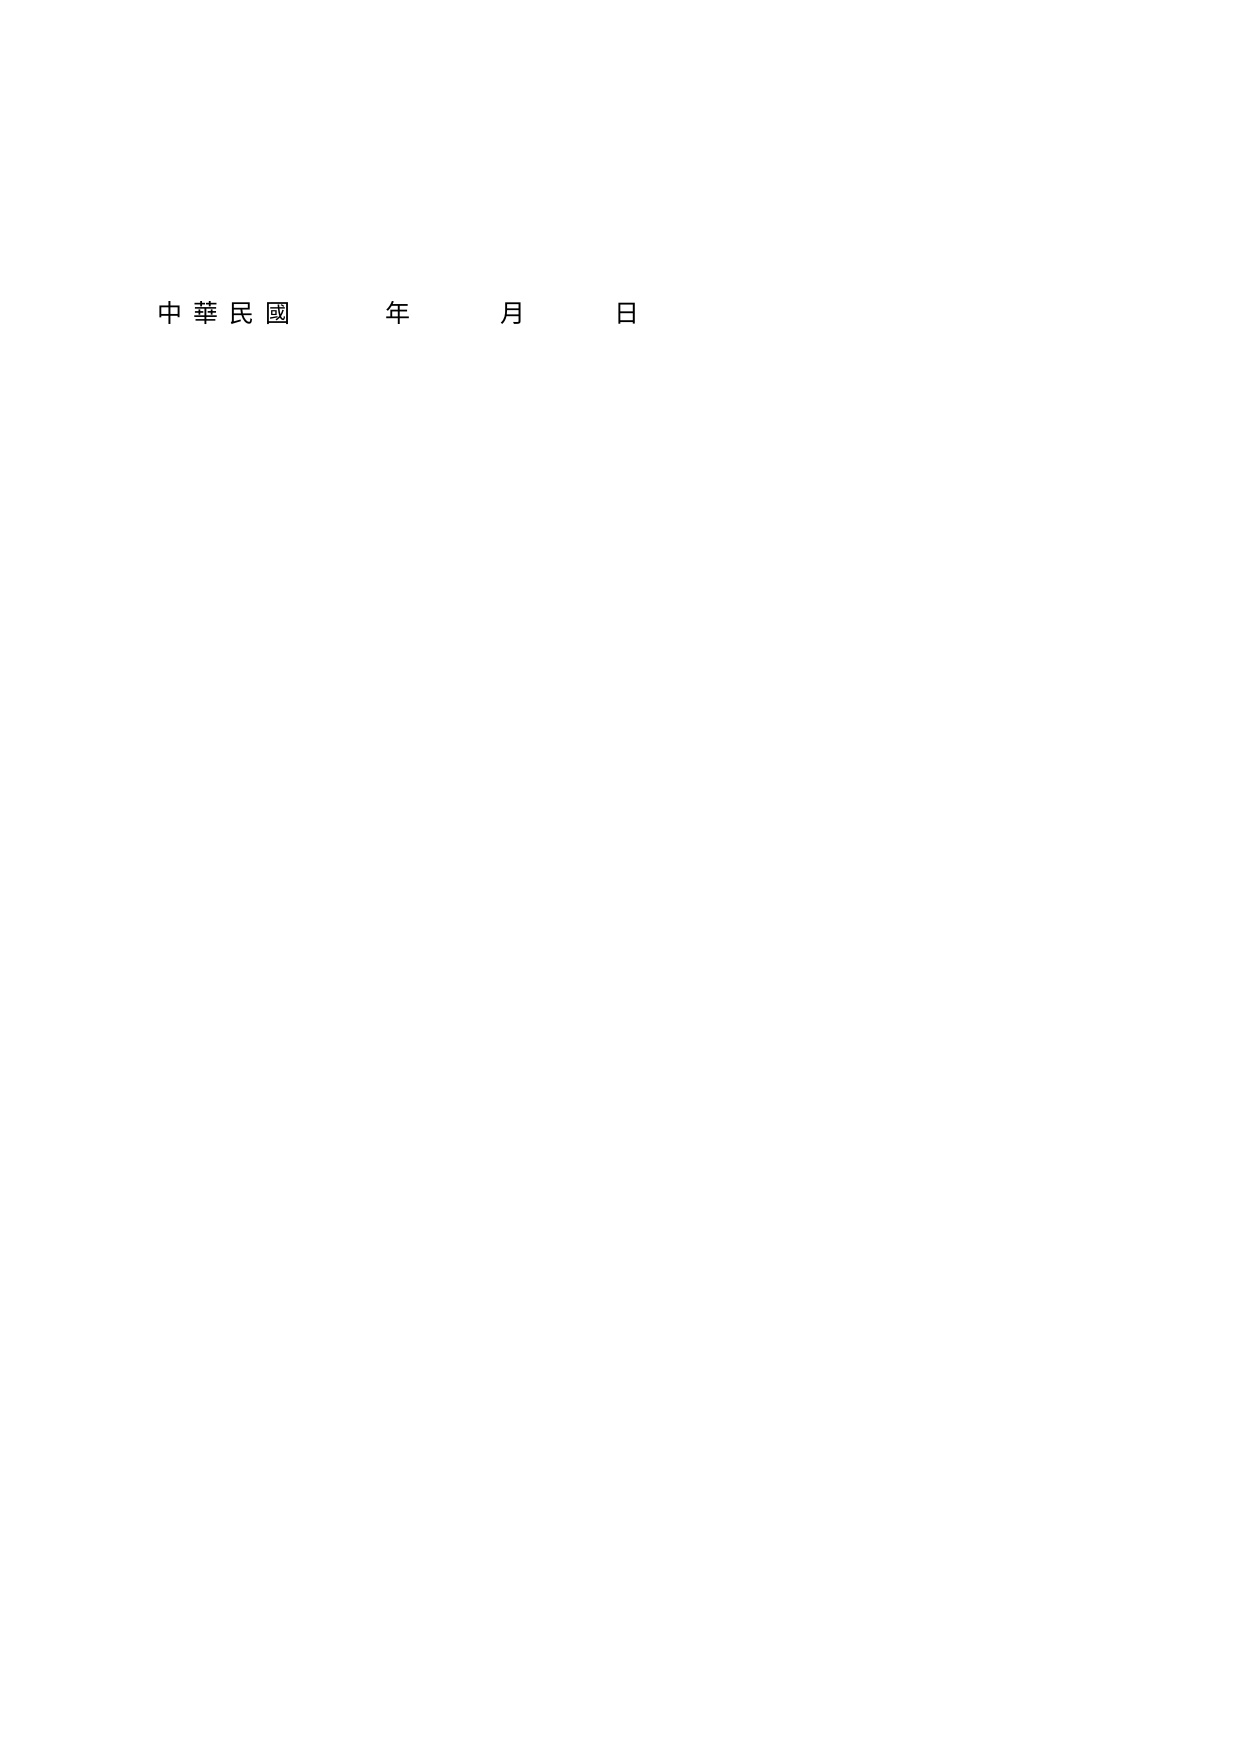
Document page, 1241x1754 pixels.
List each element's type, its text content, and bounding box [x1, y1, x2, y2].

text 中 華 民 國 年 月 日 [157, 289, 1098, 331]
